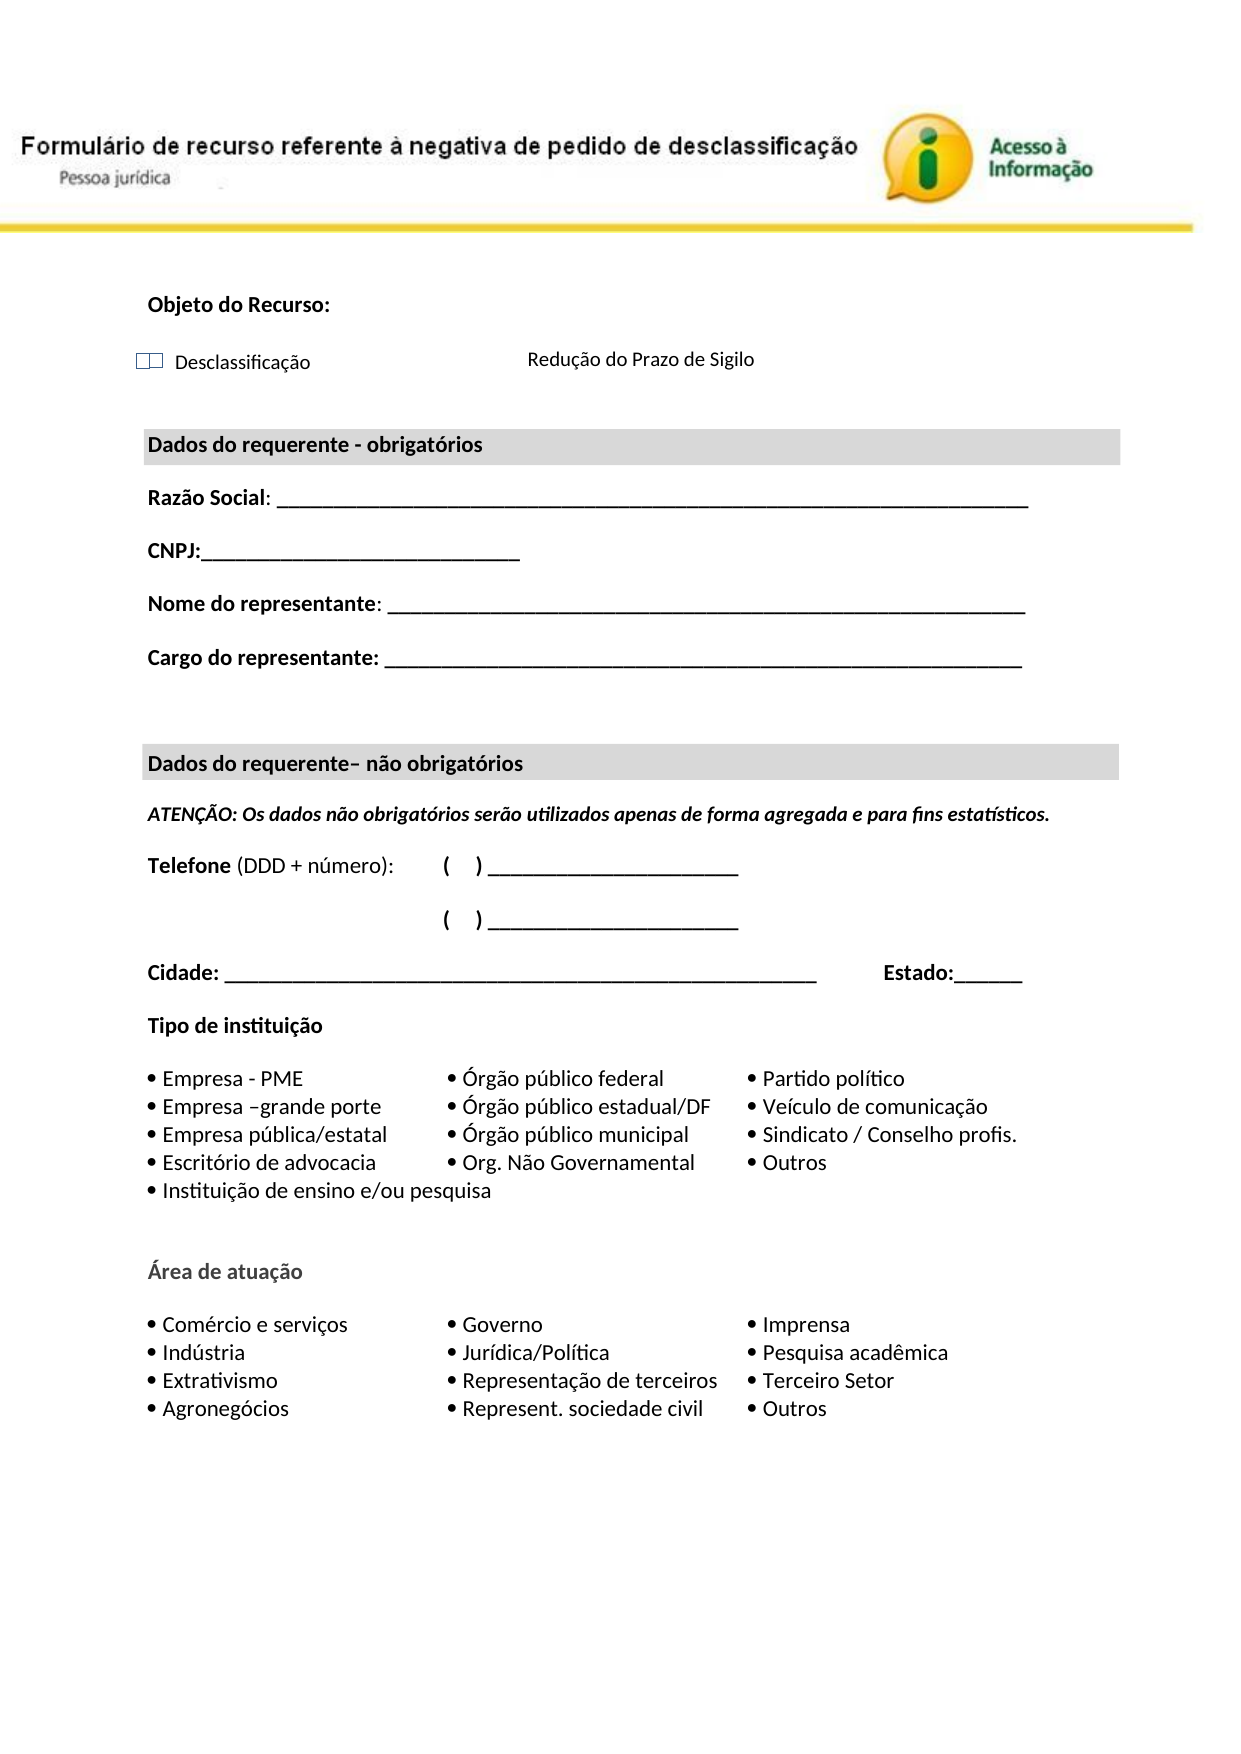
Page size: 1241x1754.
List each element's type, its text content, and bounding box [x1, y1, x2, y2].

picture [0, 81, 1241, 233]
table_cell  Agronegócios [136, 1394, 437, 1422]
table_cell  Pesquisa acadêmica [737, 1338, 1037, 1366]
table_header  Partido político [737, 1064, 1037, 1092]
text Telefone (DDD + número): ( ) ______________________ [148, 852, 1092, 880]
text CNPJ:____________________________ [148, 537, 1092, 564]
table_cell  Escritório de advocacia [136, 1148, 437, 1176]
table_cell  Instituição de ensino e/ou pesquisa [136, 1176, 1037, 1204]
text Nome do representante: ________________________________________________________ [148, 589, 1092, 618]
table_cell  Órgão público municipal [437, 1120, 737, 1148]
text ATENÇÃO: Os dados não obrigatórios serão utilizados apenas de forma agregada e para fins estatísticos. [148, 802, 1092, 827]
table_cell  Representação de terceiros [437, 1366, 737, 1394]
table_cell  Indústria [136, 1338, 437, 1366]
table_cell  Extrativismo [136, 1366, 437, 1394]
text Tipo de instituição [148, 1011, 1092, 1039]
table_cell  Outros [737, 1394, 1037, 1422]
text Razão Social: __________________________________________________________________ [148, 483, 1092, 512]
text Área de atuação [148, 1257, 1092, 1285]
table_header [136, 346, 164, 377]
table_header  Empresa - PME [136, 1064, 437, 1092]
table_cell  Terceiro Setor [737, 1366, 1037, 1394]
table_cell  Empresa pública/estatal [136, 1120, 437, 1148]
table_cell  Veículo de comunicação [737, 1092, 1037, 1120]
table_cell  Jurídica/Política [437, 1338, 737, 1366]
text ( ) ______________________ [148, 905, 1092, 933]
table_header [150, 354, 162, 367]
table_header  Comércio e serviços [136, 1310, 437, 1338]
text Objeto do Recurso: [148, 290, 1092, 346]
table_cell  Órgão público estadual/DF [437, 1092, 737, 1120]
table_cell  Outros [737, 1148, 1037, 1176]
table_cell  Represent. sociedade civil [437, 1394, 737, 1422]
table_cell  Org. Não Governamental [437, 1148, 737, 1176]
table_header  Órgão público federal [437, 1064, 737, 1092]
table_header [137, 354, 149, 368]
table_header Redução do Prazo de Sigilo [502, 346, 1045, 377]
table_header  Governo [437, 1310, 737, 1338]
table_header  Imprensa [737, 1310, 1037, 1338]
table_cell  Empresa –grande porte [136, 1092, 437, 1120]
text Cidade: ____________________________________________________ Estado:______ [148, 958, 1092, 986]
table_header Desclassificação [164, 346, 502, 377]
table_cell  Sindicato / Conselho profis. [737, 1120, 1037, 1148]
text Cargo do representante: ________________________________________________________ [148, 643, 1092, 671]
